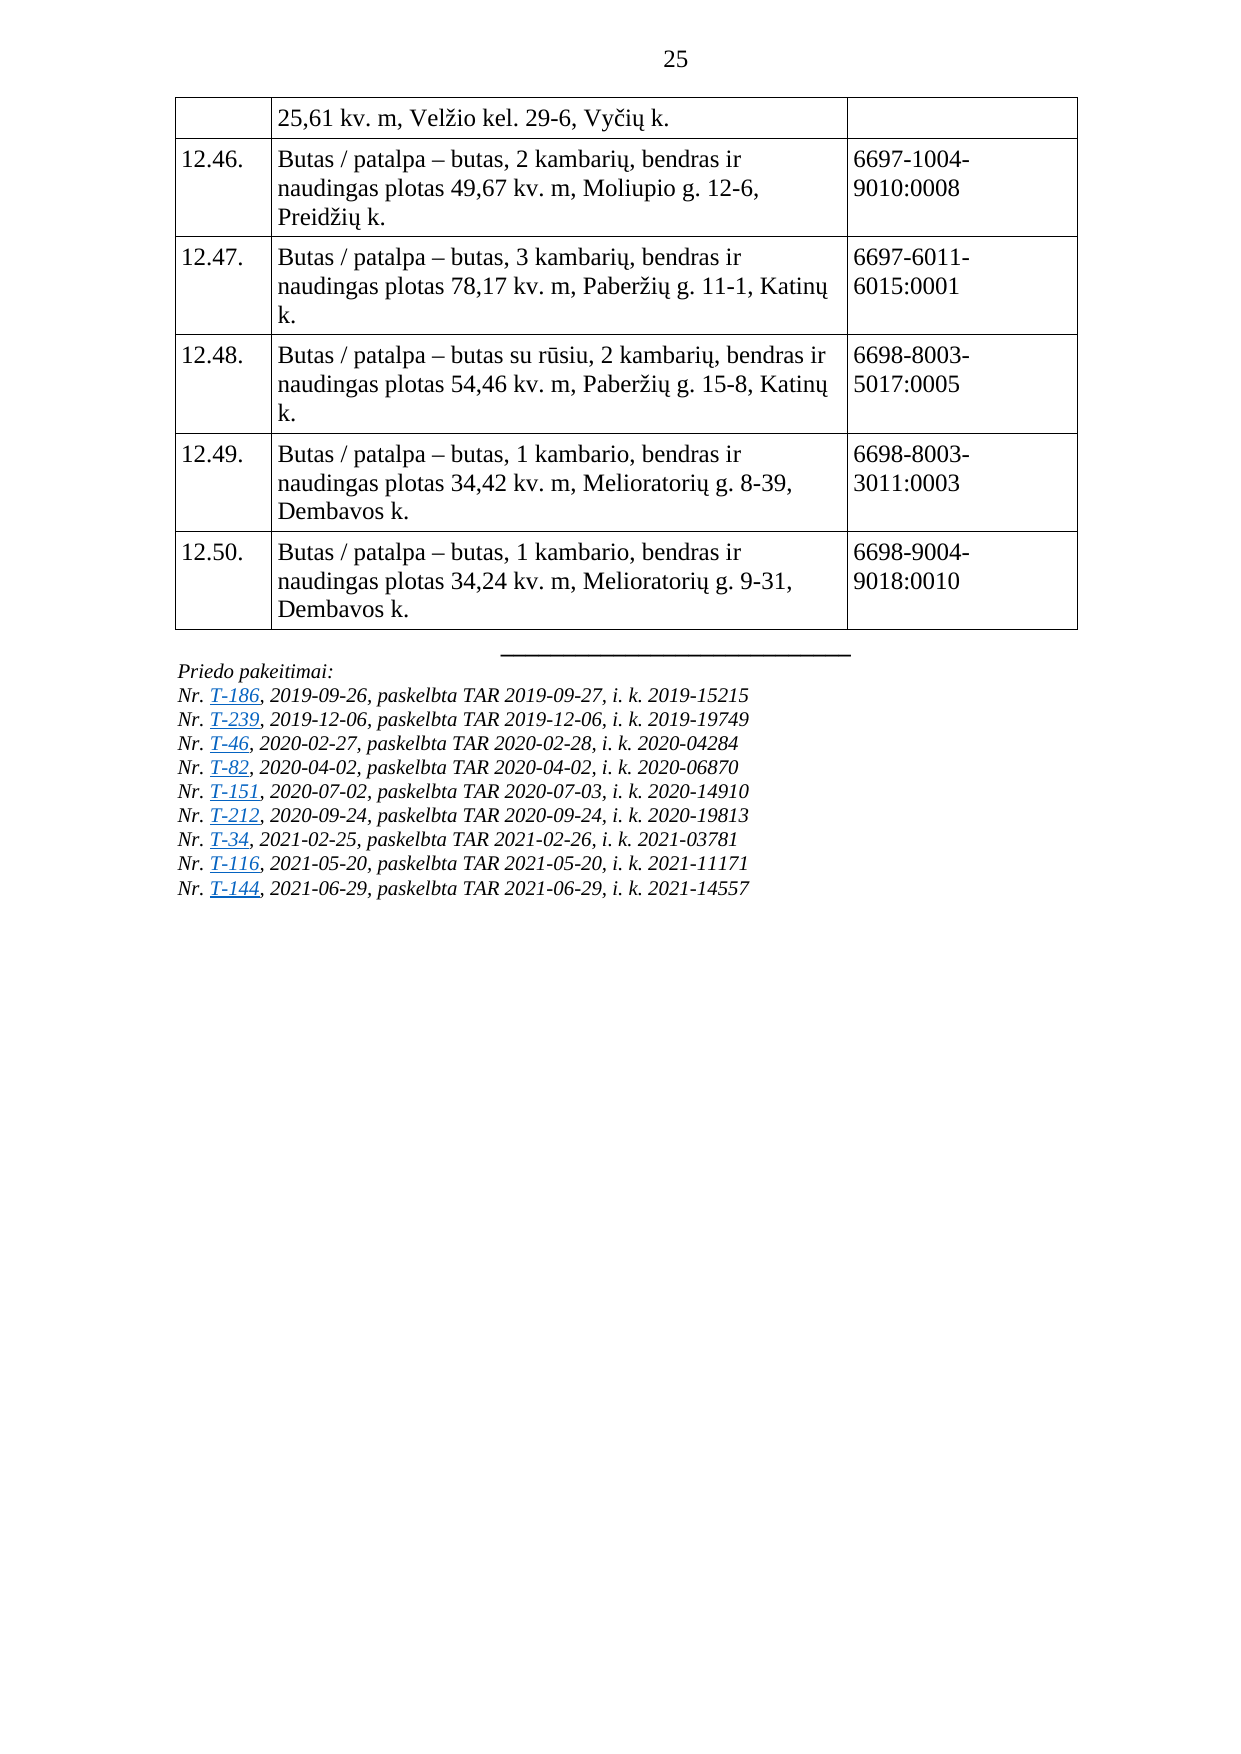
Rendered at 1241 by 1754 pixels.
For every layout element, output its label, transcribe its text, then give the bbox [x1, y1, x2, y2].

table_cell 6698-9004-9018:0010 [848, 532, 1077, 629]
text Nr. T-239, 2019-12-06, paskelbta TAR 2019-12-06, i. k. 2019-19749 [177, 707, 1174, 731]
table_cell 6698-8003-5017:0005 [848, 335, 1077, 433]
text Nr. T-82, 2020-04-02, paskelbta TAR 2020-04-02, i. k. 2020-06870 [177, 755, 1174, 779]
text Priedo pakeitimai: [177, 659, 1174, 683]
text Nr. T-34, 2021-02-25, paskelbta TAR 2021-02-26, i. k. 2021-03781 [177, 827, 1174, 851]
table_cell 12.47. [176, 237, 271, 334]
text Nr. T-186, 2019-09-26, paskelbta TAR 2019-09-27, i. k. 2019-15215 [177, 683, 1174, 707]
table_cell 6698-8003-3011:0003 [848, 434, 1077, 531]
table_cell [176, 98, 271, 138]
table_cell Butas / patalpa – butas, 1 kambario, bendras ir naudingas plotas 34,24 kv. m, Melioratorių g. 9-31, Dembavos k. [272, 532, 847, 629]
text Nr. T-151, 2020-07-02, paskelbta TAR 2020-07-03, i. k. 2020-14910 [177, 779, 1174, 803]
text Nr. T-116, 2021-05-20, paskelbta TAR 2021-05-20, i. k. 2021-11171 [177, 851, 1174, 875]
table_cell 12.49. [176, 434, 271, 531]
table_cell Butas / patalpa – butas su rūsiu, 2 kambarių, bendras ir naudingas plotas 54,46 kv. m, Paberžių g. 15-8, Katinų k. [272, 335, 847, 433]
table_cell 12.48. [176, 335, 271, 433]
table_cell 25,61 kv. m, Velžio kel. 29-6, Vyčių k. [272, 98, 847, 138]
table_cell Butas / patalpa – butas, 3 kambarių, bendras ir naudingas plotas 78,17 kv. m, Paberžių g. 11-1, Katinų k. [272, 237, 847, 334]
table_cell 6697-1004-9010:0008 [848, 139, 1077, 236]
table_cell Butas / patalpa – butas, 1 kambario, bendras ir naudingas plotas 34,42 kv. m, Melioratorių g. 8-39, Dembavos k. [272, 434, 847, 531]
text ____________________________ [177, 630, 1174, 659]
text Nr. T-212, 2020-09-24, paskelbta TAR 2020-09-24, i. k. 2020-19813 [177, 803, 1174, 827]
table_cell [848, 98, 1077, 138]
text Nr. T-46, 2020-02-27, paskelbta TAR 2020-02-28, i. k. 2020-04284 [177, 731, 1174, 755]
table_cell 12.50. [176, 532, 271, 629]
table_cell 6697-6011-6015:0001 [848, 237, 1077, 334]
table_cell 12.46. [176, 139, 271, 236]
table_cell Butas / patalpa – butas, 2 kambarių, bendras ir naudingas plotas 49,67 kv. m, Moliupio g. 12-6, Preidžių k. [272, 139, 847, 236]
text Nr. T-144, 2021-06-29, paskelbta TAR 2021-06-29, i. k. 2021-14557 [177, 875, 1174, 899]
